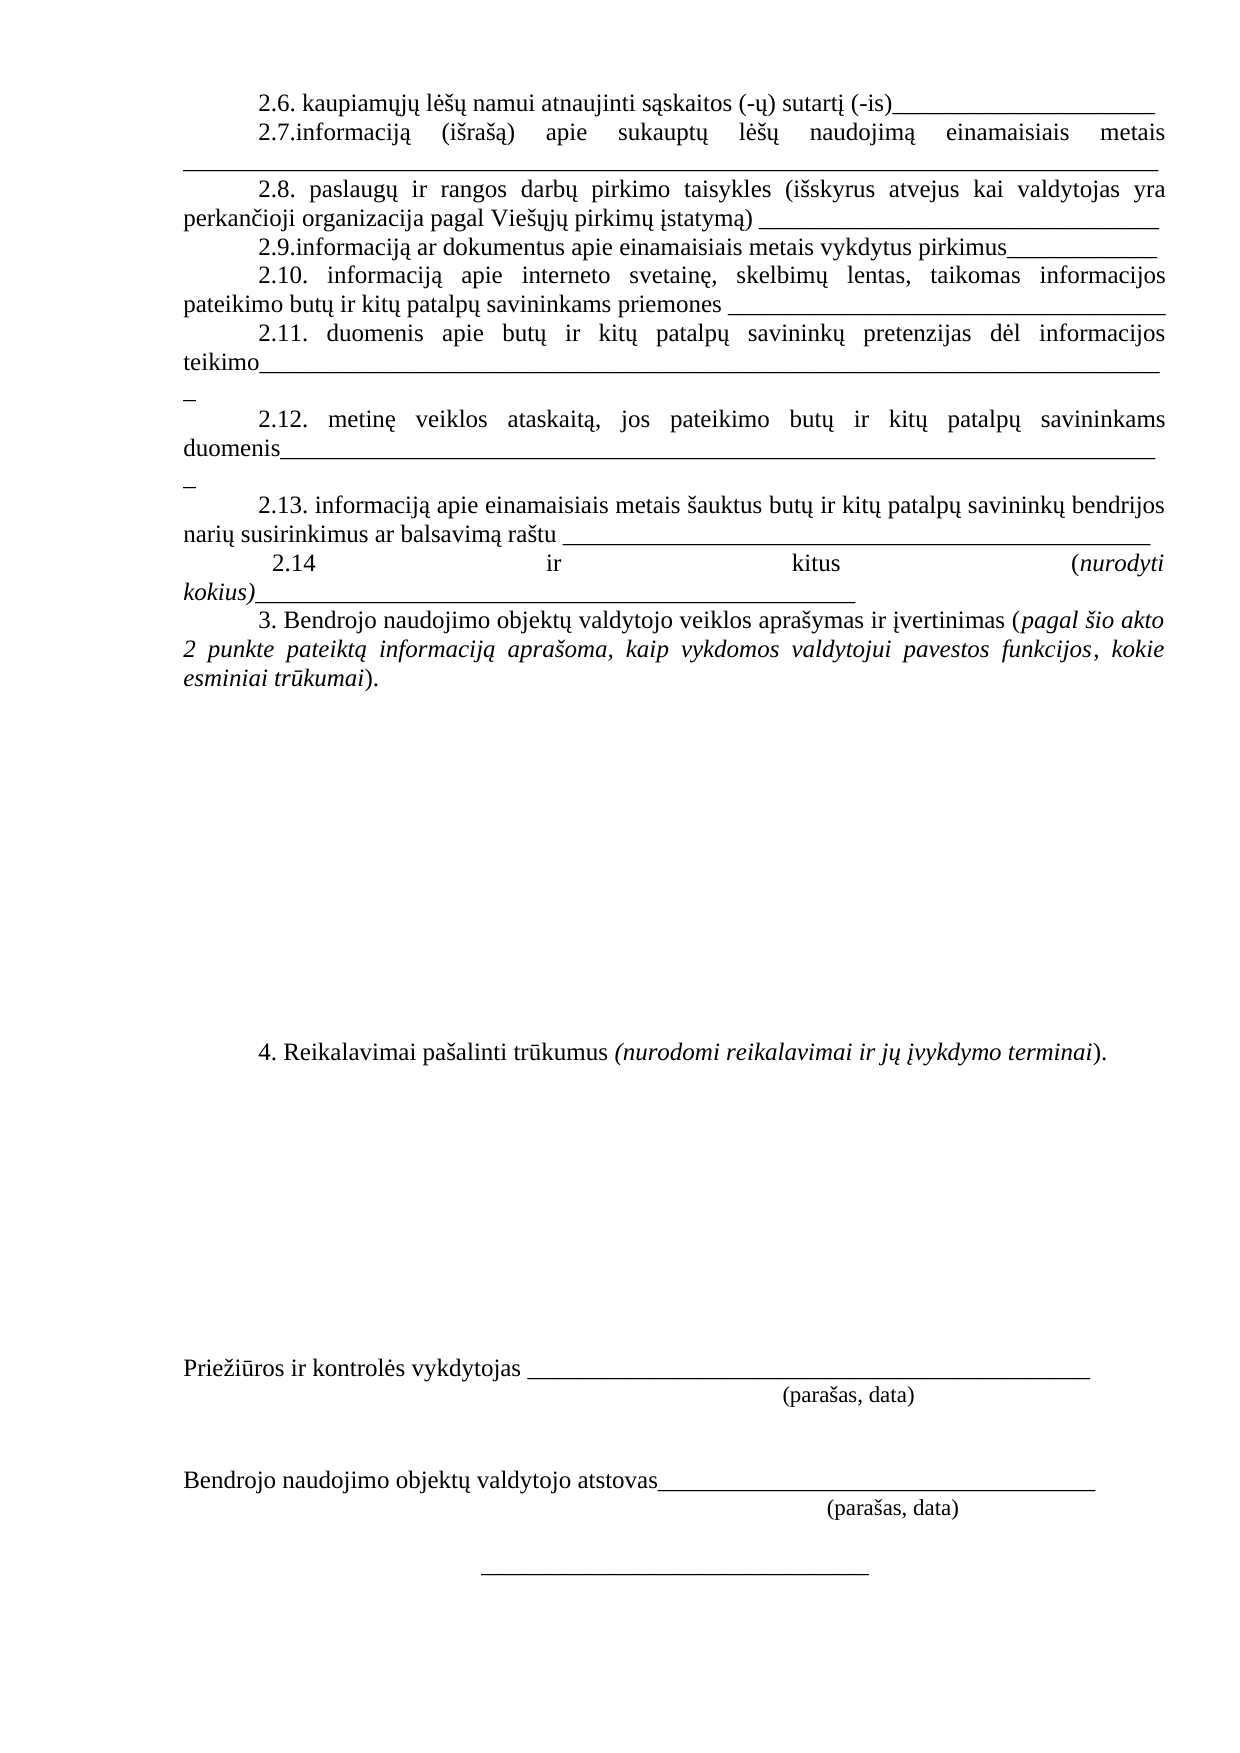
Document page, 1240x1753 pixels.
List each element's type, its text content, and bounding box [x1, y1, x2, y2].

text 2.10. informaciją apie interneto svetainę, skelbimų lentas, taikomas informacijos pateikimo butų ir kitų patalpų savininkams priemones ___________________________________ [183, 260, 1167, 318]
text 2.7.informaciją (išrašą) apie sukauptų lėšų naudojimą einamaisiais metais ______________________________________________________________________________ [183, 117, 1167, 174]
text 2.9.informaciją ar dokumentus apie einamaisiais metais vykdytus pirkimus____________ [183, 232, 1167, 260]
text 2.13. informaciją apie einamaisiais metais šauktus butų ir kitų patalpų savininkų bendrijos narių susirinkimus ar balsavimą raštu _______________________________________________ [183, 490, 1167, 548]
text 4. Reikalavimai pašalinti trūkumus (nurodomi reikalavimai ir jų įvykdymo terminai). [183, 1037, 1167, 1065]
text Priežiūros ir kontrolės vykdytojas _____________________________________________ [183, 1353, 1167, 1382]
text 2.11. duomenis apie butų ir kitų patalpų savininkų pretenzijas dėl informacijos teikimo_________________________________________________________________________ [183, 318, 1167, 404]
text Bendrojo naudojimo objektų valdytojo atstovas___________________________________ [183, 1465, 1167, 1494]
text (parašas, data) [183, 1382, 1167, 1408]
text 2.8. paslaugų ir rangos darbų pirkimo taisykles (išskyrus atvejus kai valdytojas yra perkančioji organizacija pagal Viešųjų pirkimų įstatymą) ________________________________ [183, 174, 1167, 232]
text 2.14 ir kitus (nurodyti kokius)________________________________________________ [183, 548, 1167, 605]
text 3. Bendrojo naudojimo objektų valdytojo veiklos aprašymas ir įvertinimas (pagal šio akto 2 punkte pateiktą informaciją aprašoma, kaip vykdomos valdytojui pavestos funkcijos, kokie esminiai trūkumai). [183, 605, 1167, 692]
text 2.12. metinę veiklos ataskaitą, jos pateikimo butų ir kitų patalpų savininkams duomenis_______________________________________________________________________ [183, 404, 1167, 490]
text (parašas, data) [183, 1494, 1167, 1521]
text _______________________________ [183, 1549, 1167, 1578]
text 2.6. kaupiamųjų lėšų namui atnaujinti sąskaitos (-ų) sutartį (-is)_____________________ [183, 88, 1167, 117]
